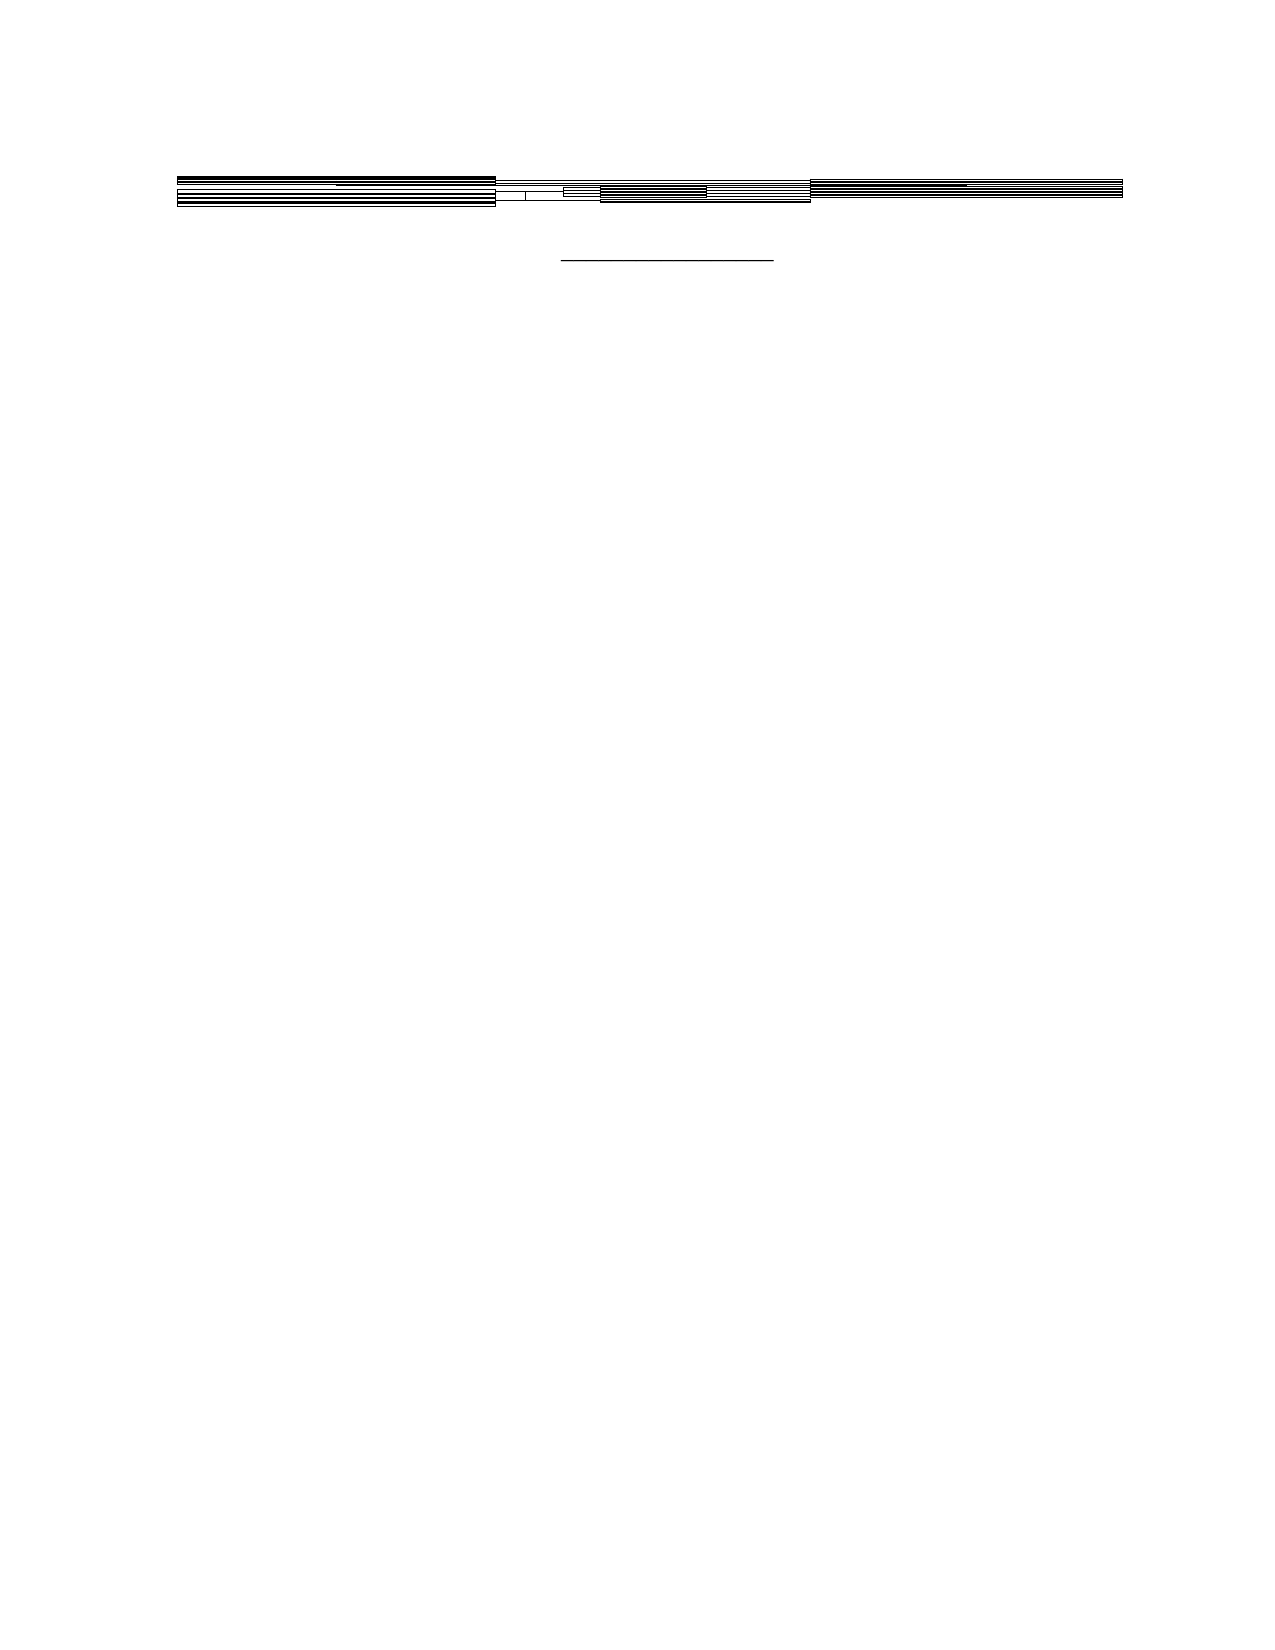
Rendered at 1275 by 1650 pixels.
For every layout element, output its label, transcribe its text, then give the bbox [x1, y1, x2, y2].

text _________________ [177, 235, 1157, 264]
